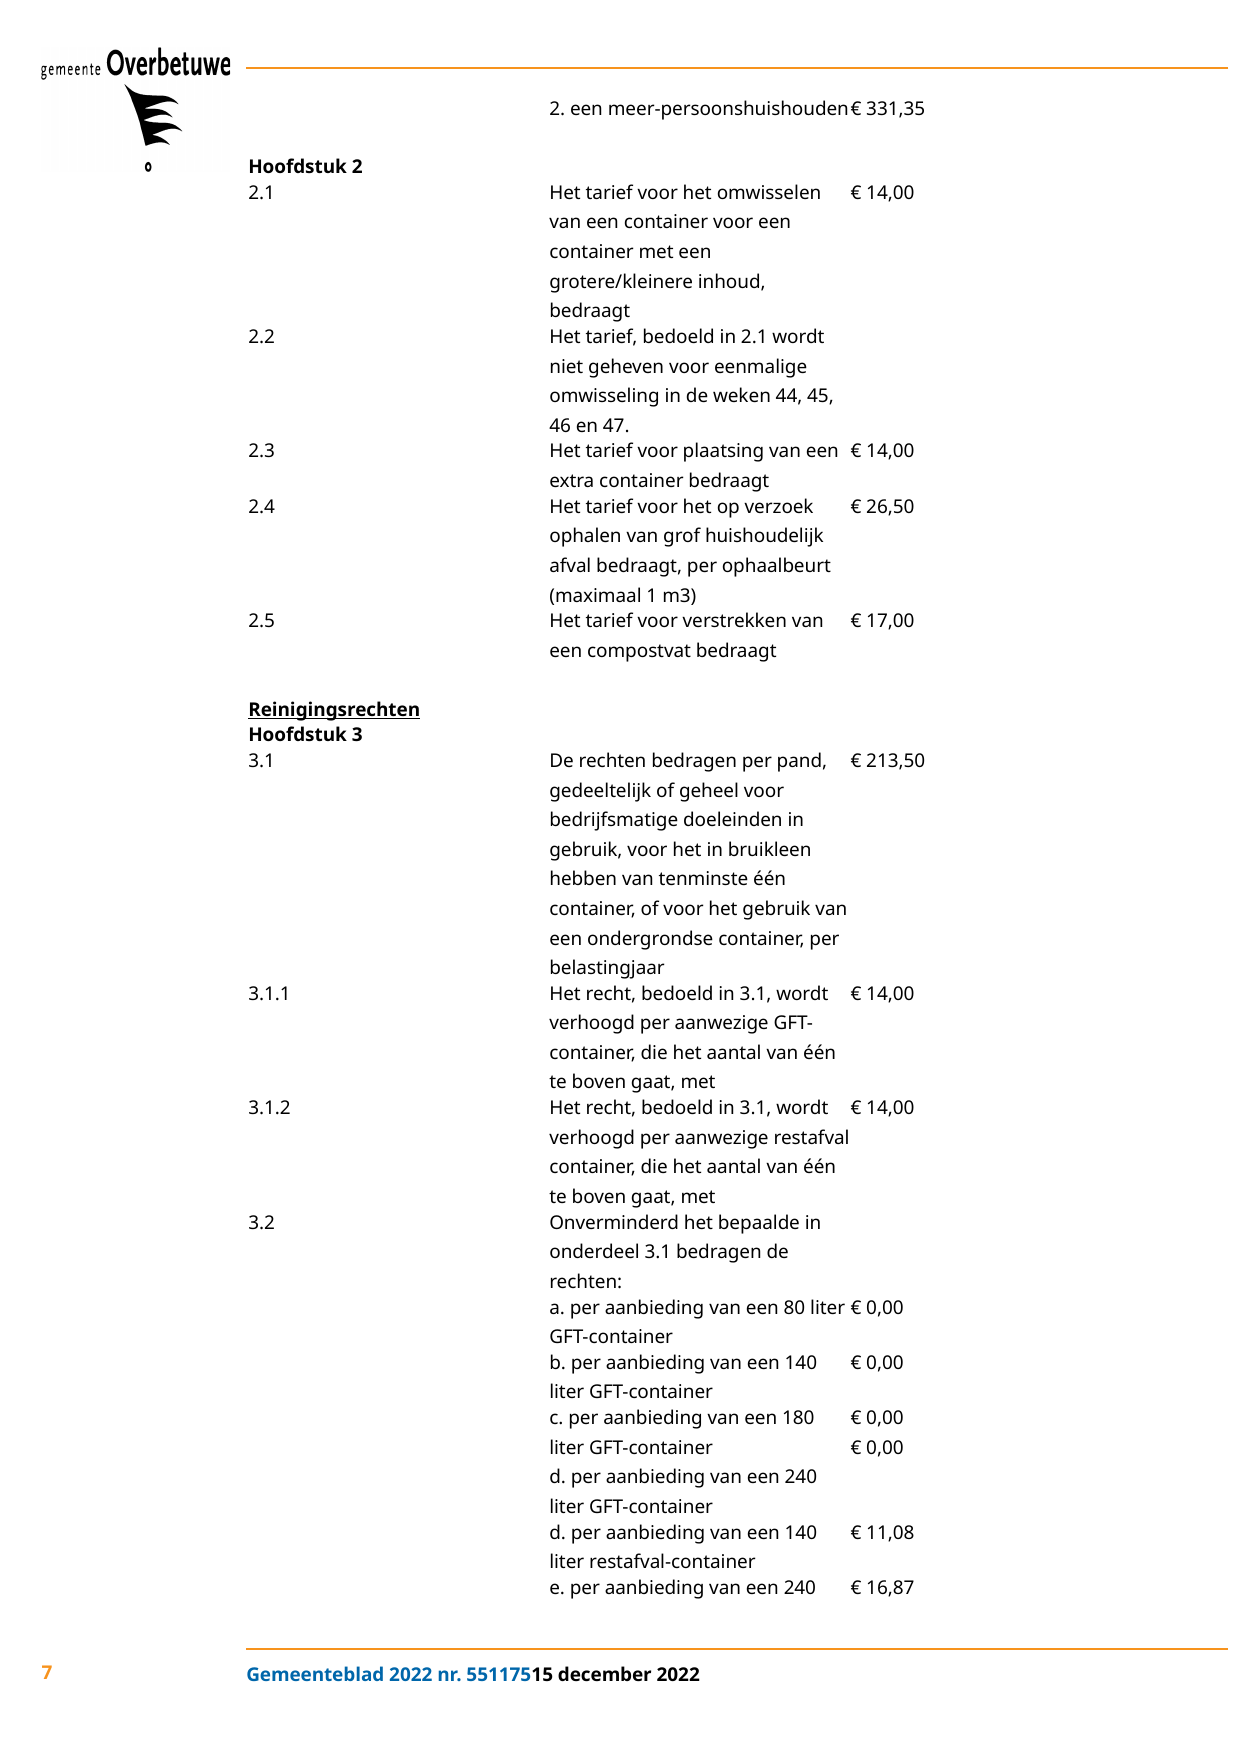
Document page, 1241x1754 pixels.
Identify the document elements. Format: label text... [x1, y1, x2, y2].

table_cell [850, 323, 1152, 438]
picture [41, 47, 231, 172]
table_cell 3.1.2 [248, 1095, 549, 1209]
table_cell 3.2 [248, 1209, 549, 1294]
table_cell [248, 1349, 549, 1404]
table_cell € 0,00 [850, 1294, 1152, 1349]
table_cell d. per aanbieding van een 140 liter restafval-container [549, 1519, 850, 1574]
table_cell € 14,00 [850, 1095, 1152, 1209]
table_cell € 14,00 [850, 438, 1152, 493]
table_cell a. per aanbieding van een 80 liter GFT-container [549, 1294, 850, 1349]
table_cell 2.2 [248, 323, 549, 438]
table_cell [248, 95, 549, 121]
table_cell Het tarief voor verstrekken van een compostvat bedraagt [549, 608, 850, 663]
table_cell € 16,87 [850, 1574, 1152, 1600]
table_cell 2.3 [248, 438, 549, 493]
table_cell € 0,00 [850, 1349, 1152, 1404]
table_cell Onverminderd het bepaalde in onderdeel 3.1 bedragen de rechten: [549, 1209, 850, 1294]
table_cell [248, 1574, 549, 1600]
table_cell [850, 1209, 1152, 1294]
table_cell e. per aanbieding van een 240 [549, 1574, 850, 1600]
table_cell 2.5 [248, 608, 549, 663]
table_cell € 14,00 [850, 980, 1152, 1094]
table_cell Het recht, bedoeld in 3.1, wordt verhoogd per aanwezige GFT-container, die het aantal van één te boven gaat, met [549, 980, 850, 1094]
table_cell Het tarief, bedoeld in 2.1 wordt niet geheven voor eenmalige omwisseling in de weken 44, 45, 46 en 47. [549, 323, 850, 438]
table_cell De rechten bedragen per pand, gedeeltelijk of geheel voor bedrijfsmatige doeleinden in gebruik, voor het in bruikleen hebben van tenminste één container, of voor het gebruik van een ondergrondse container, per belastingjaar [549, 747, 850, 980]
table_header Reinigingsrechten [248, 696, 1152, 721]
table_cell Het tarief voor het omwisselen van een container voor een container met een grotere/kleinere inhoud, bedraagt [549, 179, 850, 323]
table_cell 3.1 [248, 747, 549, 980]
table_cell 2.1 [248, 179, 549, 323]
table_cell € 14,00 [850, 179, 1152, 323]
table_cell € 213,50 [850, 747, 1152, 980]
table_cell € 26,50 [850, 493, 1152, 607]
table_cell Hoofdstuk 3 [248, 721, 1152, 747]
table_cell Het tarief voor het op verzoek ophalen van grof huishoudelijk afval bedraagt, per ophaalbeurt (maximaal 1 m3) [549, 493, 850, 607]
table_cell 2. een meer-persoonshuishouden [549, 95, 850, 121]
table_cell Het tarief voor plaatsing van een extra container bedraagt [549, 438, 850, 493]
table_cell c. per aanbieding van een 180 liter GFT-container d. per aanbieding van een 240 liter GFT-container [549, 1405, 850, 1519]
table_cell [248, 1294, 549, 1349]
table_cell b. per aanbieding van een 140 liter GFT-container [549, 1349, 850, 1404]
table_cell 3.1.1 [248, 980, 549, 1094]
table_cell € 17,00 [850, 608, 1152, 663]
table_header Hoofdstuk 2 [248, 154, 1152, 179]
table_cell 2.4 [248, 493, 549, 607]
table_cell [248, 1519, 549, 1574]
table_cell Het recht, bedoeld in 3.1, wordt verhoogd per aanwezige restafval container, die het aantal van één te boven gaat, met [549, 1095, 850, 1209]
table_cell € 331,35 [850, 95, 1152, 121]
table_cell € 11,08 [850, 1519, 1152, 1574]
table_cell [248, 1405, 549, 1519]
table_cell € 0,00 € 0,00 [850, 1405, 1152, 1519]
